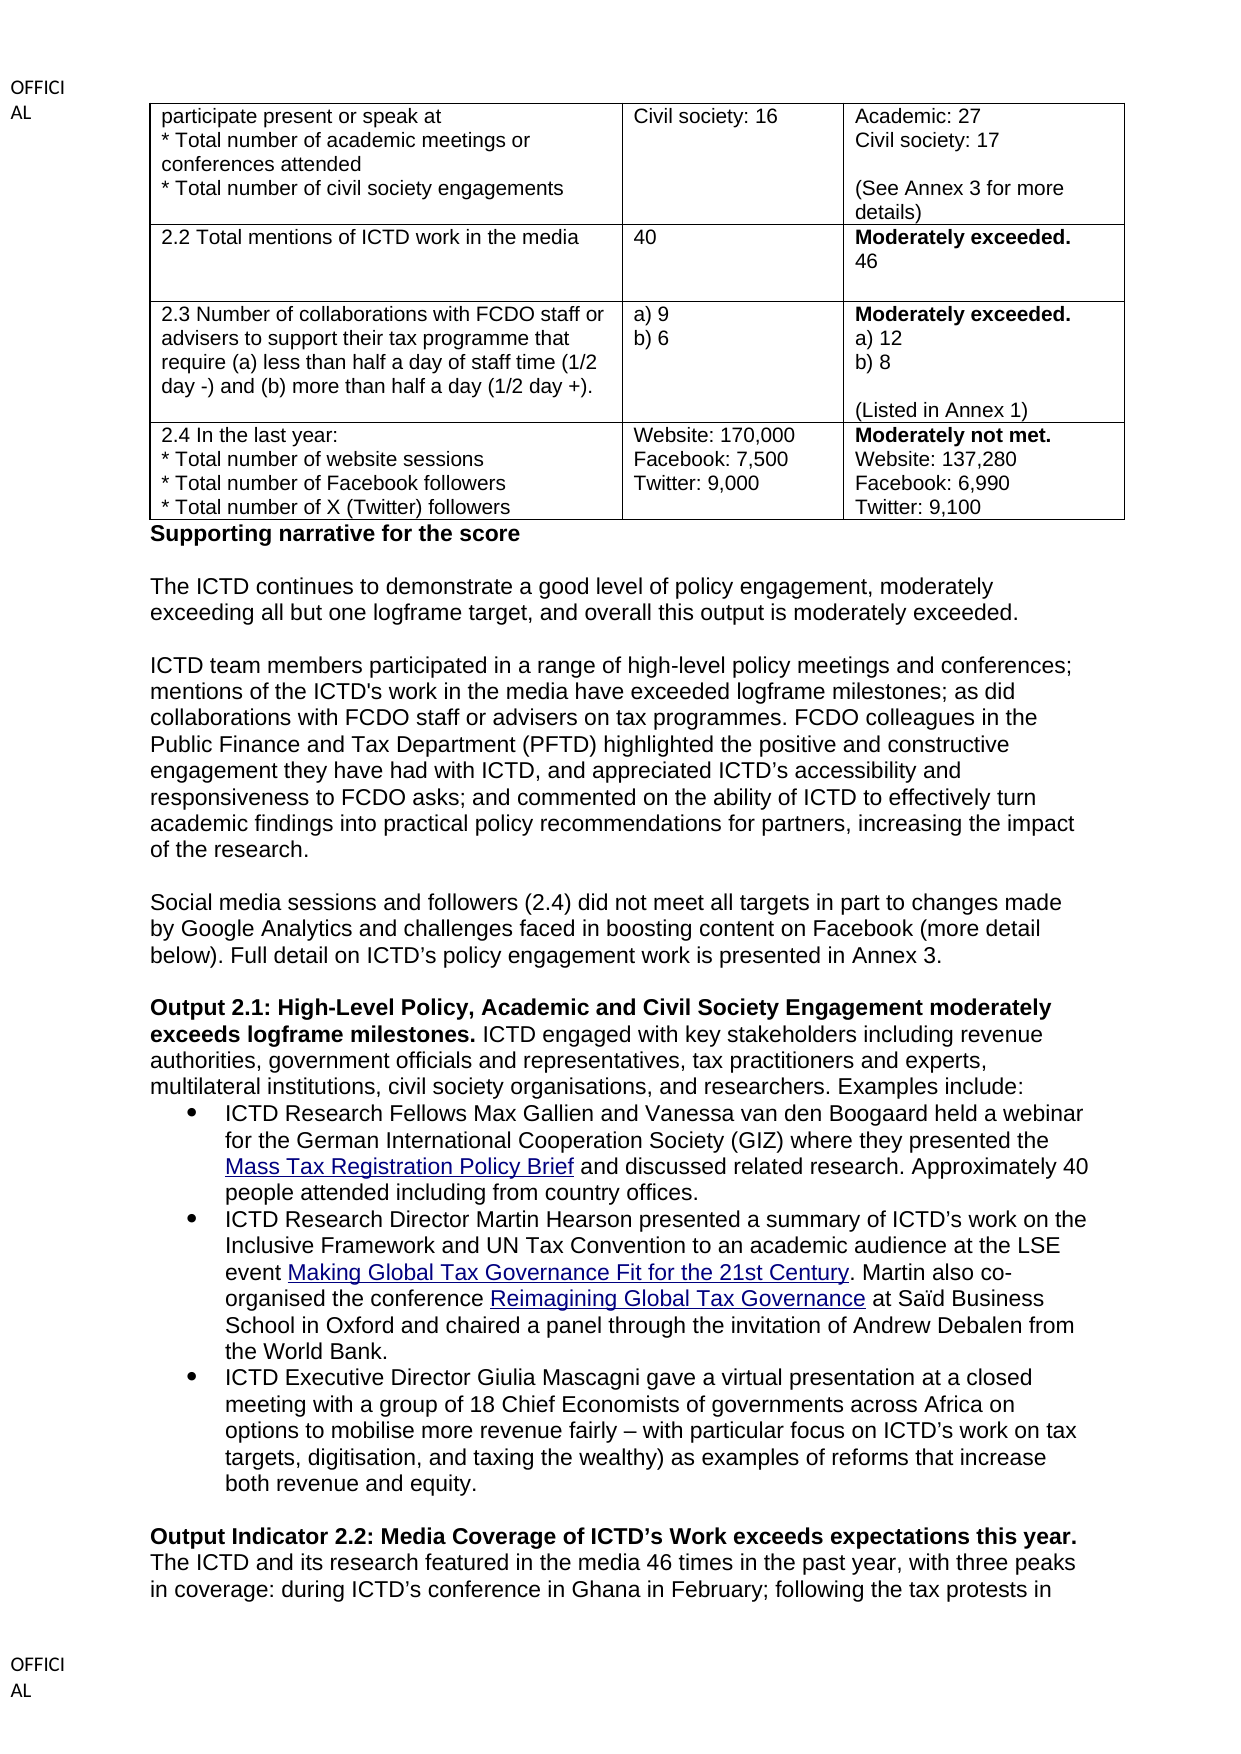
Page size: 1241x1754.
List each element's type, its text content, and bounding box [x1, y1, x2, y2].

table_cell Website: 170,000 Facebook: 7,500 Twitter: 9,000 [623, 423, 843, 519]
table_cell a) 9 b) 6 [623, 302, 843, 422]
table_cell participate present or speak at * Total number of academic meetings or conferences attended * Total number of civil society engagements [151, 104, 622, 223]
text Output Indicator 2.2: Media Coverage of ICTD’s Work exceeds expectations this year. The ICTD and its research featured in the media 46 times in the past year, with three peaks in coverage: during ICTD’s conference in Ghana in February; following the tax protests in [150, 1523, 1090, 1602]
table_cell 2.4 In the last year: * Total number of website sessions * Total number of Facebook followers * Total number of X (Twitter) followers [151, 423, 622, 519]
table_cell 40 [623, 225, 843, 301]
list ICTD Research Director Martin Hearson presented a summary of ICTD’s work on the Inclusive Framework and UN Tax Convention to an academic audience at the LSE event Making Global Tax Governance Fit for the 21st Century. Martin also co-organised the conference Reimagining Global Tax Governance at Saïd Business School in Oxford and chaired a panel through the invitation of Andrew Debalen from the World Bank. [187, 1206, 1090, 1364]
table_cell Moderately not met. Website: 137,280 Facebook: 6,990 Twitter: 9,100 [844, 423, 1124, 519]
table_cell 2.2 Total mentions of ICTD work in the media [151, 225, 622, 301]
table_cell Moderately exceeded. 46 [844, 225, 1124, 301]
text ICTD team members participated in a range of high-level policy meetings and conferences; mentions of the ICTD's work in the media have exceeded logframe milestones; as did collaborations with FCDO staff or advisers on tax programmes. FCDO colleagues in the Public Finance and Tax Department (PFTD) highlighted the positive and constructive engagement they have had with ICTD, and appreciated ICTD’s accessibility and responsiveness to FCDO asks; and commented on the ability of ICTD to effectively turn academic findings into practical policy recommendations for partners, increasing the impact of the research. [150, 652, 1090, 862]
table_cell Civil society: 16 [623, 104, 843, 223]
list ICTD Executive Director Giulia Mascagni gave a virtual presentation at a closed meeting with a group of 18 Chief Economists of governments across Africa on options to mobilise more revenue fairly – with particular focus on ICTD’s work on tax targets, digitisation, and taxing the wealthy) as examples of reforms that increase both revenue and equity. [187, 1364, 1090, 1497]
text The ICTD continues to demonstrate a good level of policy engagement, moderately exceeding all but one logframe target, and overall this output is moderately exceeded. [150, 573, 1090, 625]
text Supporting narrative for the score [150, 520, 1090, 546]
text Output 2.1: High-Level Policy, Academic and Civil Society Engagement moderately exceeds logframe milestones. ICTD engaged with key stakeholders including revenue authorities, government officials and representatives, tax practitioners and experts, multilateral institutions, civil society organisations, and researchers. Examples include: [150, 994, 1090, 1100]
table_cell 2.3 Number of collaborations with FCDO staff or advisers to support their tax programme that require (a) less than half a day of staff time (1/2 day -) and (b) more than half a day (1/2 day +). [151, 302, 622, 422]
table_cell Moderately exceeded. a) 12 b) 8 (Listed in Annex 1) [844, 302, 1124, 422]
list ICTD Research Fellows Max Gallien and Vanessa van den Boogaard held a webinar for the German International Cooperation Society (GIZ) where they presented the Mass Tax Registration Policy Brief and discussed related research. Approximately 40 people attended including from country offices. [187, 1100, 1090, 1206]
text Social media sessions and followers (2.4) did not meet all targets in part to changes made by Google Analytics and challenges faced in boosting content on Facebook (more detail below). Full detail on ICTD’s policy engagement work is presented in Annex 3. [150, 889, 1090, 968]
table_cell Academic: 27 Civil society: 17 (See Annex 3 for more details) [844, 104, 1124, 223]
